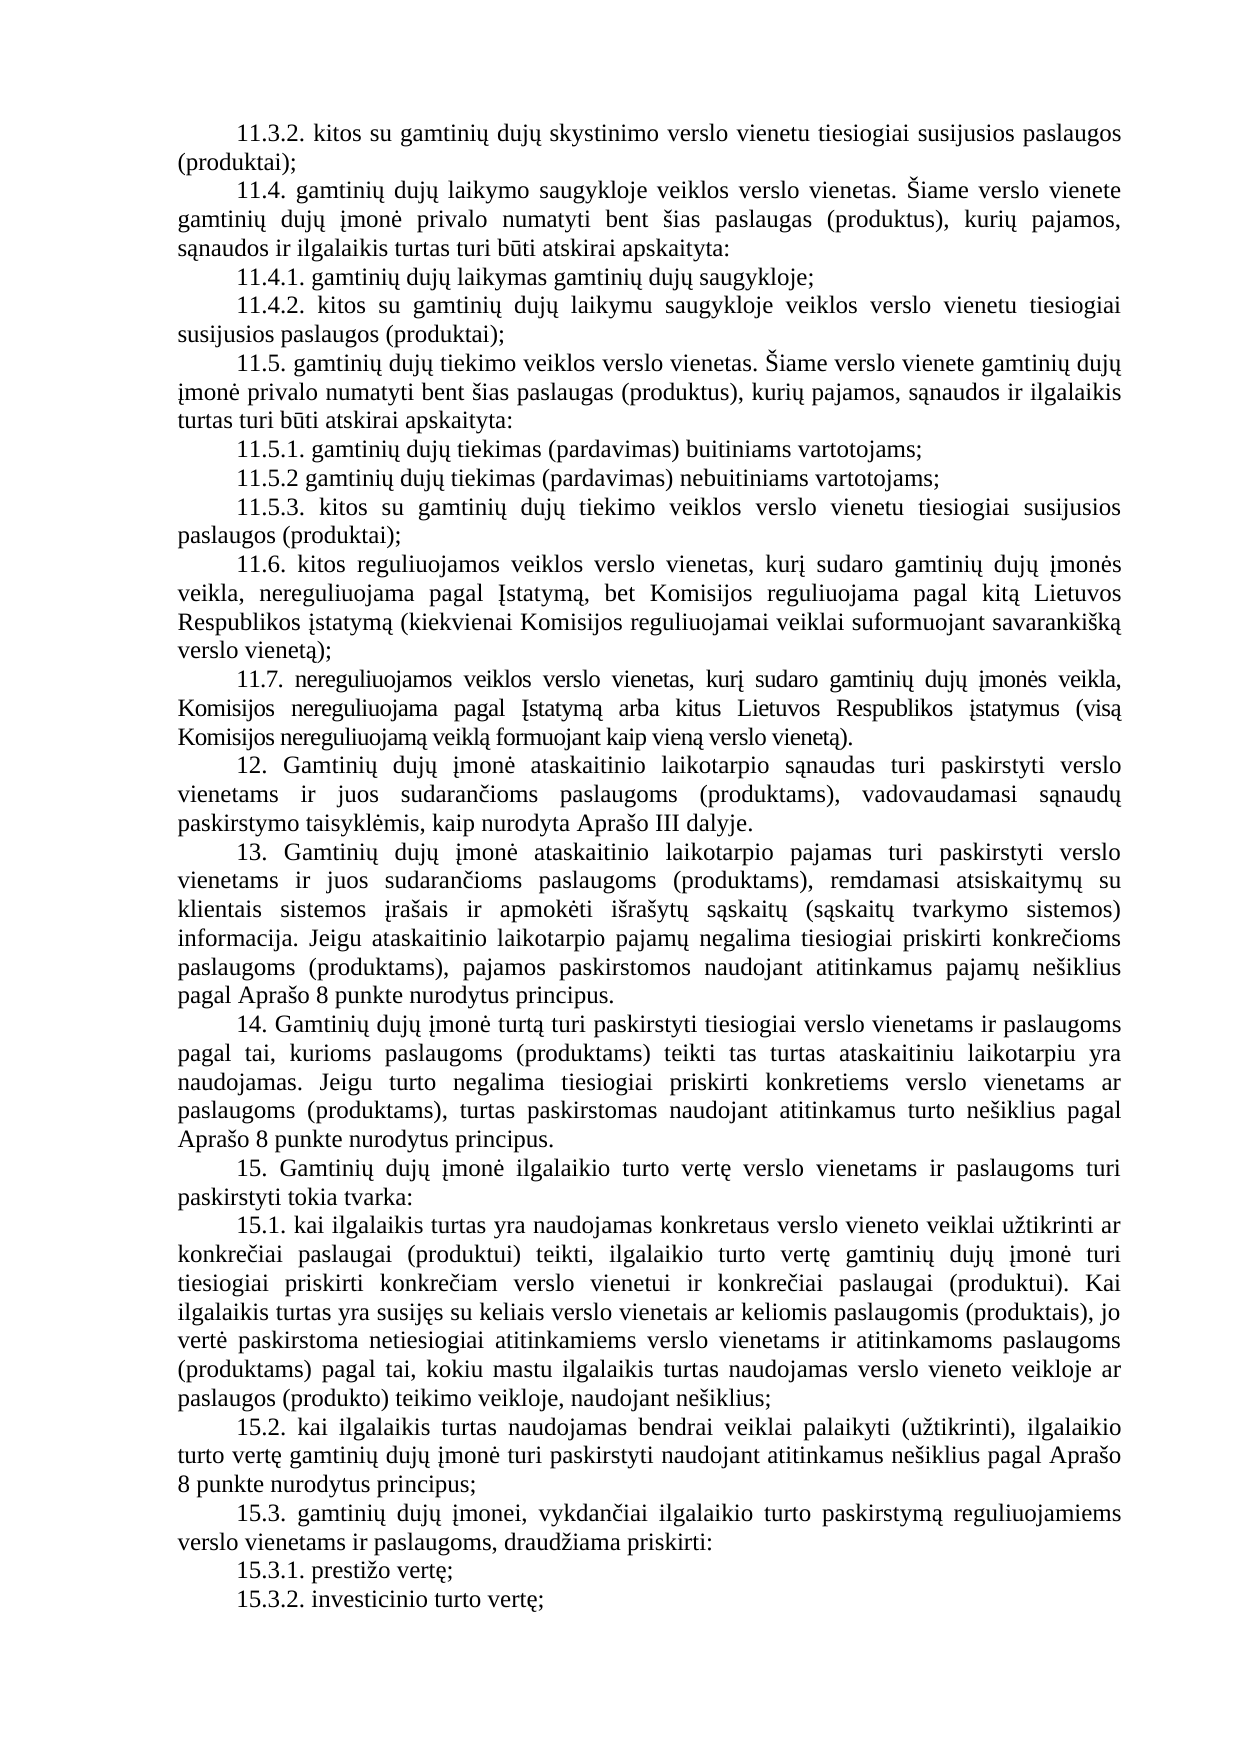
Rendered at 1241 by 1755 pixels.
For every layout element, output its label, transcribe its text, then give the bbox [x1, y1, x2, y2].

text 11.5.3. kitos su gamtinių dujų tiekimo veiklos verslo vienetu tiesiogiai susijusios paslaugos (produktai); [177, 492, 1122, 549]
text 15.2. kai ilgalaikis turtas naudojamas bendrai veiklai palaikyti (užtikrinti), ilgalaikio turto vertę gamtinių dujų įmonė turi paskirstyti naudojant atitinkamus nešiklius pagal Aprašo 8 punkte nurodytus principus; [177, 1412, 1122, 1498]
text 11.4.2. kitos su gamtinių dujų laikymu saugykloje veiklos verslo vienetu tiesiogiai susijusios paslaugos (produktai); [177, 291, 1122, 348]
text 11.3.2. kitos su gamtinių dujų skystinimo verslo vienetu tiesiogiai susijusios paslaugos (produktai); [177, 118, 1122, 176]
text 11.6. kitos reguliuojamos veiklos verslo vienetas, kurį sudaro gamtinių dujų įmonės veikla, nereguliuojama pagal Įstatymą, bet Komisijos reguliuojama pagal kitą Lietuvos Respublikos įstatymą (kiekvienai Komisijos reguliuojamai veiklai suformuojant savarankišką verslo vienetą); [177, 549, 1122, 664]
text 15.1. kai ilgalaikis turtas yra naudojamas konkretaus verslo vieneto veiklai užtikrinti ar konkrečiai paslaugai (produktui) teikti, ilgalaikio turto vertę gamtinių dujų įmonė turi tiesiogiai priskirti konkrečiam verslo vienetui ir konkrečiai paslaugai (produktui). Kai ilgalaikis turtas yra susijęs su keliais verslo vienetais ar keliomis paslaugomis (produktais), jo vertė paskirstoma netiesiogiai atitinkamiems verslo vienetams ir atitinkamoms paslaugoms (produktams) pagal tai, kokiu mastu ilgalaikis turtas naudojamas verslo vieneto veikloje ar paslaugos (produkto) teikimo veikloje, naudojant nešiklius; [177, 1211, 1122, 1412]
text 11.4. gamtinių dujų laikymo saugykloje veiklos verslo vienetas. Šiame verslo vienete gamtinių dujų įmonė privalo numatyti bent šias paslaugas (produktus), kurių pajamos, sąnaudos ir ilgalaikis turtas turi būti atskirai apskaityta: [177, 176, 1122, 262]
text 15.3.1. prestižo vertę; [177, 1556, 1122, 1584]
text 11.5.2 gamtinių dujų tiekimas (pardavimas) nebuitiniams vartotojams; [177, 463, 1122, 492]
text 13. Gamtinių dujų įmonė ataskaitinio laikotarpio pajamas turi paskirstyti verslo vienetams ir juos sudarančioms paslaugoms (produktams), remdamasi atsiskaitymų su klientais sistemos įrašais ir apmokėti išrašytų sąskaitų (sąskaitų tvarkymo sistemos) informacija. Jeigu ataskaitinio laikotarpio pajamų negalima tiesiogiai priskirti konkrečioms paslaugoms (produktams), pajamos paskirstomos naudojant atitinkamus pajamų nešiklius pagal Aprašo 8 punkte nurodytus principus. [177, 837, 1122, 1009]
text 11.5.1. gamtinių dujų tiekimas (pardavimas) buitiniams vartotojams; [177, 434, 1122, 463]
text 12. Gamtinių dujų įmonė ataskaitinio laikotarpio sąnaudas turi paskirstyti verslo vienetams ir juos sudarančioms paslaugoms (produktams), vadovaudamasi sąnaudų paskirstymo taisyklėmis, kaip nurodyta Aprašo III dalyje. [177, 751, 1122, 837]
text 11.4.1. gamtinių dujų laikymas gamtinių dujų saugykloje; [177, 262, 1122, 291]
text 15.3. gamtinių dujų įmonei, vykdančiai ilgalaikio turto paskirstymą reguliuojamiems verslo vienetams ir paslaugoms, draudžiama priskirti: [177, 1498, 1122, 1556]
text 15.3.2. investicinio turto vertę; [177, 1584, 1122, 1613]
text 14. Gamtinių dujų įmonė turtą turi paskirstyti tiesiogiai verslo vienetams ir paslaugoms pagal tai, kurioms paslaugoms (produktams) teikti tas turtas ataskaitiniu laikotarpiu yra naudojamas. Jeigu turto negalima tiesiogiai priskirti konkretiems verslo vienetams ar paslaugoms (produktams), turtas paskirstomas naudojant atitinkamus turto nešiklius pagal Aprašo 8 punkte nurodytus principus. [177, 1009, 1122, 1153]
text 11.5. gamtinių dujų tiekimo veiklos verslo vienetas. Šiame verslo vienete gamtinių dujų įmonė privalo numatyti bent šias paslaugas (produktus), kurių pajamos, sąnaudos ir ilgalaikis turtas turi būti atskirai apskaityta: [177, 348, 1122, 434]
text 15. Gamtinių dujų įmonė ilgalaikio turto vertę verslo vienetams ir paslaugoms turi paskirstyti tokia tvarka: [177, 1153, 1122, 1211]
text 11.7. nereguliuojamos veiklos verslo vienetas, kurį sudaro gamtinių dujų įmonės veikla, Komisijos nereguliuojama pagal Įstatymą arba kitus Lietuvos Respublikos įstatymus (visą Komisijos nereguliuojamą veiklą formuojant kaip vieną verslo vienetą). [177, 664, 1122, 751]
